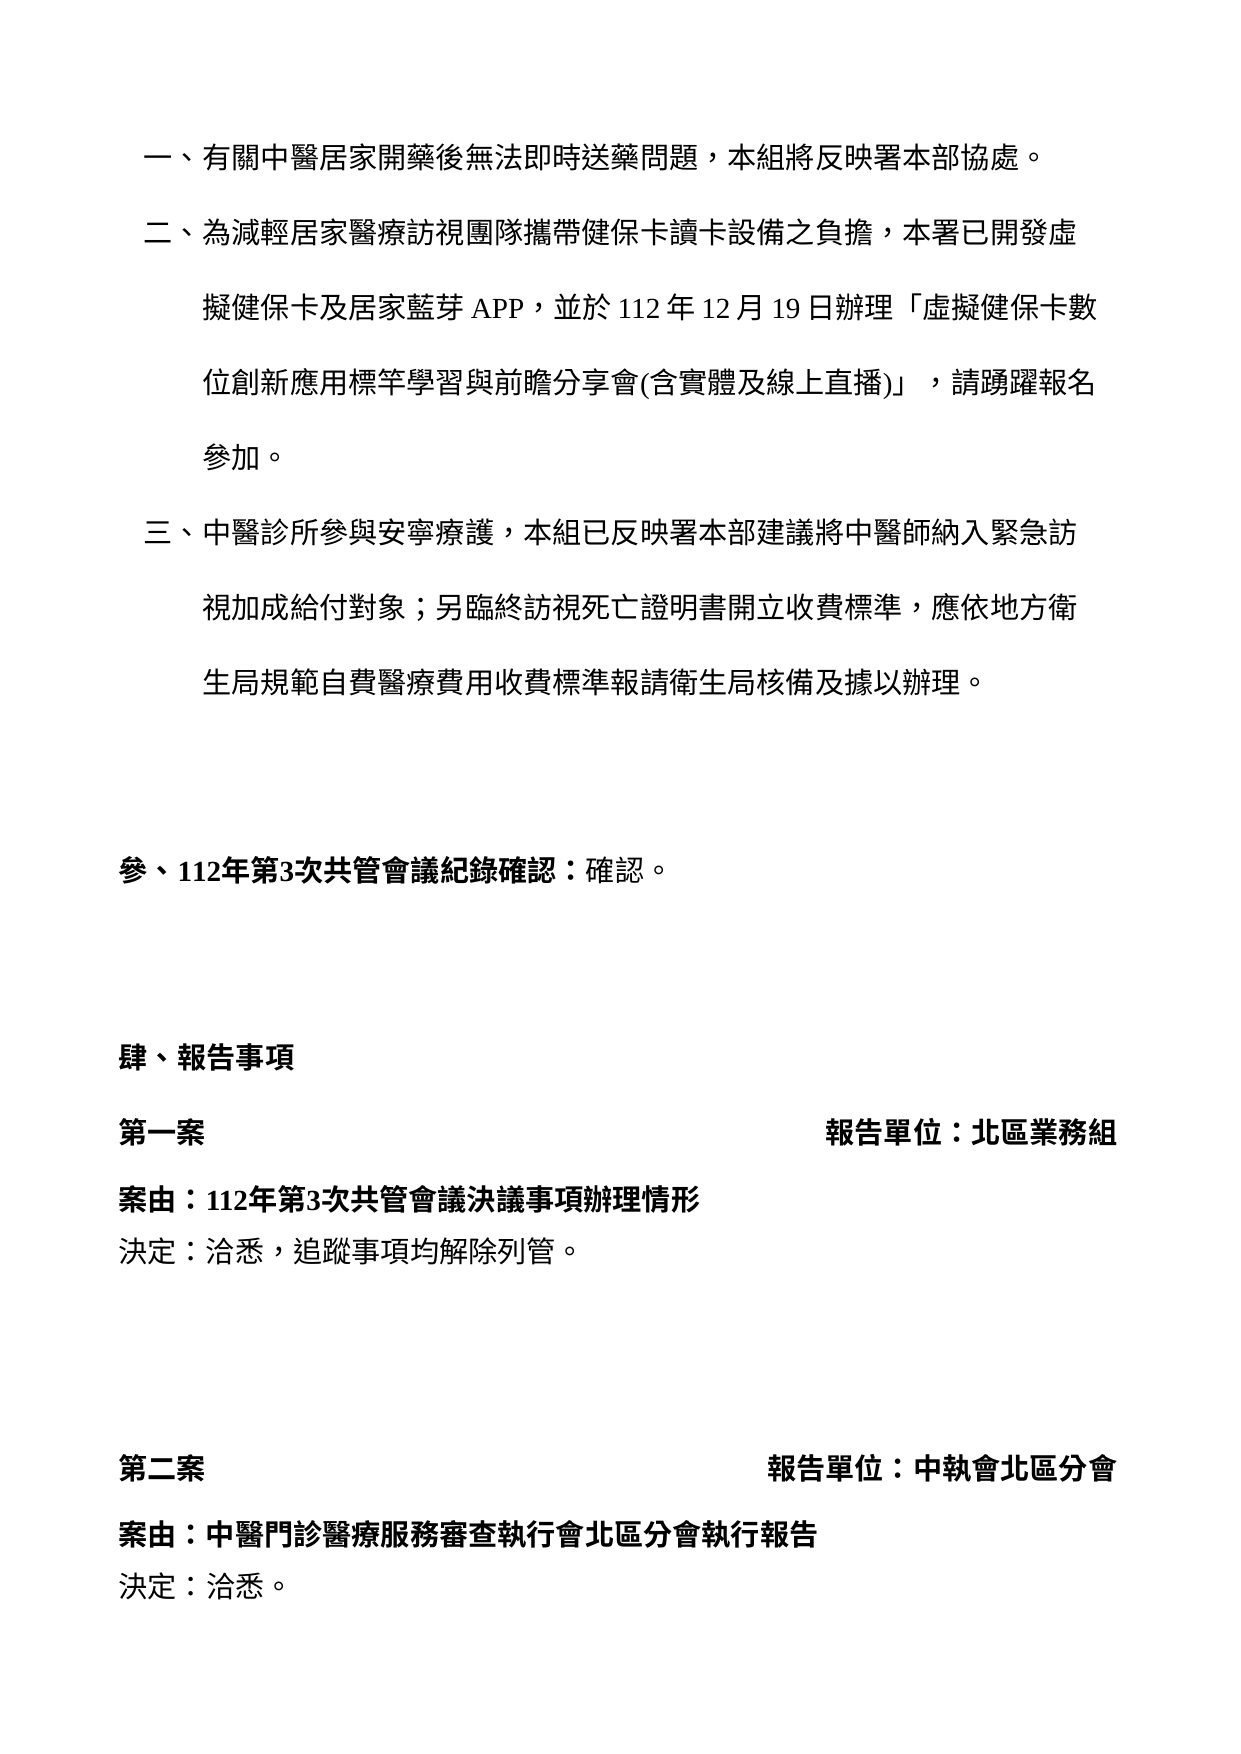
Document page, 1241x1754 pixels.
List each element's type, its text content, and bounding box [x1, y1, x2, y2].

text 決定：洽悉。 [118, 1556, 1122, 1608]
text 第二案 報告單位：中執會北區分會 [118, 1429, 1122, 1504]
text 決定：洽悉，追蹤事項均解除列管。 [118, 1221, 1122, 1273]
list 為減輕居家醫療訪視團隊攜帶健保卡讀卡設備之負擔，本署已開發虛擬健保卡及居家藍芽APP，並於112年12月19日辦理「虛擬健保卡數位創新應用標竿學習與前瞻分享會(含實體及線上直播)」，請踴躍報名參加。 [143, 193, 1097, 493]
list 112年第3次共管會議紀錄確認：確認。 [118, 831, 1122, 906]
list 有關中醫居家開藥後無法即時送藥問題，本組將反映署本部協處。 [143, 118, 1097, 193]
text 案由：中醫門診醫療服務審查執行會北區分會執行報告 [118, 1504, 1122, 1556]
list 報告事項 [118, 1018, 1122, 1093]
text 第一案 報告單位：北區業務組 [118, 1093, 1122, 1168]
list 中醫診所參與安寧療護，本組已反映署本部建議將中醫師納入緊急訪視加成給付對象；另臨終訪視死亡證明書開立收費標準，應依地方衛生局規範自費醫療費用收費標準報請衛生局核備及據以辦理。 [143, 493, 1097, 718]
text 案由：112年第3次共管會議決議事項辦理情形 [118, 1168, 1122, 1221]
